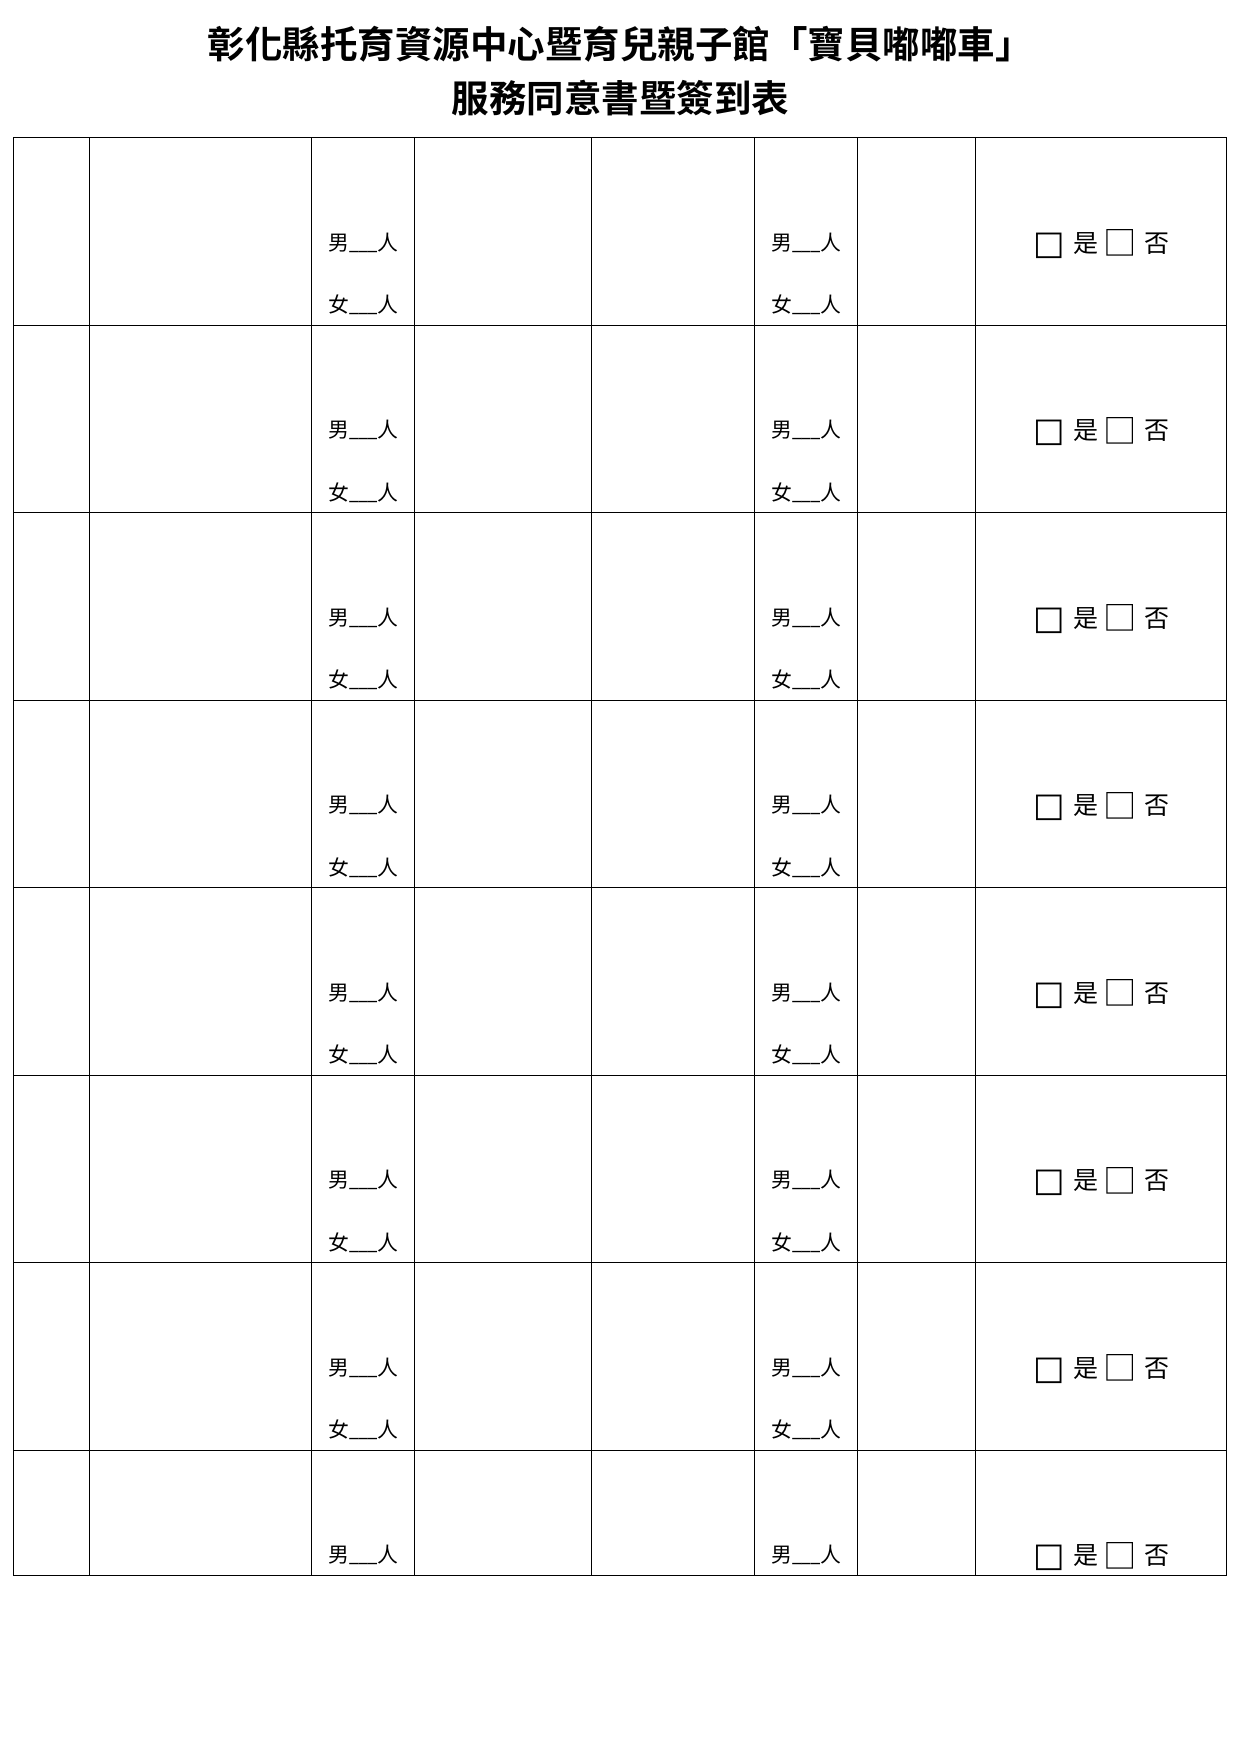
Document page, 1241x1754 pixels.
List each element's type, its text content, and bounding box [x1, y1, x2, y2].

table_cell [415, 1263, 591, 1449]
table_cell [592, 1076, 754, 1262]
table_cell 男___人 女___人 [755, 1076, 857, 1262]
table_cell [90, 701, 311, 887]
table_cell 男___人 女___人 [312, 1263, 414, 1449]
table_cell [90, 1076, 311, 1262]
table_cell [415, 138, 591, 324]
table_cell [858, 888, 975, 1074]
table_cell [90, 326, 311, 512]
table_cell [90, 1263, 311, 1449]
table_cell [858, 1076, 975, 1262]
table_cell [592, 888, 754, 1074]
table_cell □ 是 □ 否 [976, 138, 1226, 324]
table_cell 男___人 女___人 [755, 1263, 857, 1449]
table_cell [415, 888, 591, 1074]
table_cell [90, 888, 311, 1074]
table_cell [858, 1451, 975, 1574]
table_cell [14, 1263, 89, 1449]
table_cell [90, 1451, 311, 1574]
table_cell [858, 701, 975, 887]
table_cell [415, 701, 591, 887]
table_cell 男___人 女___人 [755, 326, 857, 512]
table_cell [415, 513, 591, 699]
table_cell □ 是 □ 否 [976, 1451, 1226, 1574]
table_cell 男___人 女___人 [755, 701, 857, 887]
table_cell □ 是 □ 否 [976, 326, 1226, 512]
table_cell [592, 513, 754, 699]
table_cell □ 是 □ 否 [976, 888, 1226, 1074]
table_cell 男___人 女___人 [312, 326, 414, 512]
table_cell 男___人 女___人 [755, 888, 857, 1074]
table_cell [858, 138, 975, 324]
table_cell [14, 1451, 89, 1574]
table_cell [592, 1451, 754, 1574]
table_cell [415, 326, 591, 512]
table_cell [415, 1076, 591, 1262]
table_cell [415, 1451, 591, 1574]
table_cell [592, 138, 754, 324]
table_cell 男___人 女___人 [755, 138, 857, 324]
table_cell [592, 701, 754, 887]
table_cell [14, 513, 89, 699]
table_cell [14, 1076, 89, 1262]
table_cell [592, 326, 754, 512]
table_cell 男___人 女___人 [312, 888, 414, 1074]
table_cell 男___人 [755, 1451, 857, 1574]
table_cell [592, 1263, 754, 1449]
table_cell 男___人 女___人 [755, 513, 857, 699]
table_cell [14, 701, 89, 887]
table_cell □ 是 □ 否 [976, 1263, 1226, 1449]
table_cell [858, 513, 975, 699]
table_cell □ 是 □ 否 [976, 701, 1226, 887]
table_cell 男___人 [312, 1451, 414, 1574]
table_cell 男___人 女___人 [312, 138, 414, 324]
table_cell □ 是 □ 否 [976, 1076, 1226, 1262]
table_cell [90, 513, 311, 699]
table_cell [14, 888, 89, 1074]
table_cell [90, 138, 311, 324]
table_cell 男___人 女___人 [312, 1076, 414, 1262]
table_cell 男___人 女___人 [312, 513, 414, 699]
table_cell □ 是 □ 否 [976, 513, 1226, 699]
table_cell 男___人 女___人 [312, 701, 414, 887]
table_cell [14, 326, 89, 512]
table_cell [858, 1263, 975, 1449]
table_cell [14, 138, 89, 324]
table_cell [858, 326, 975, 512]
